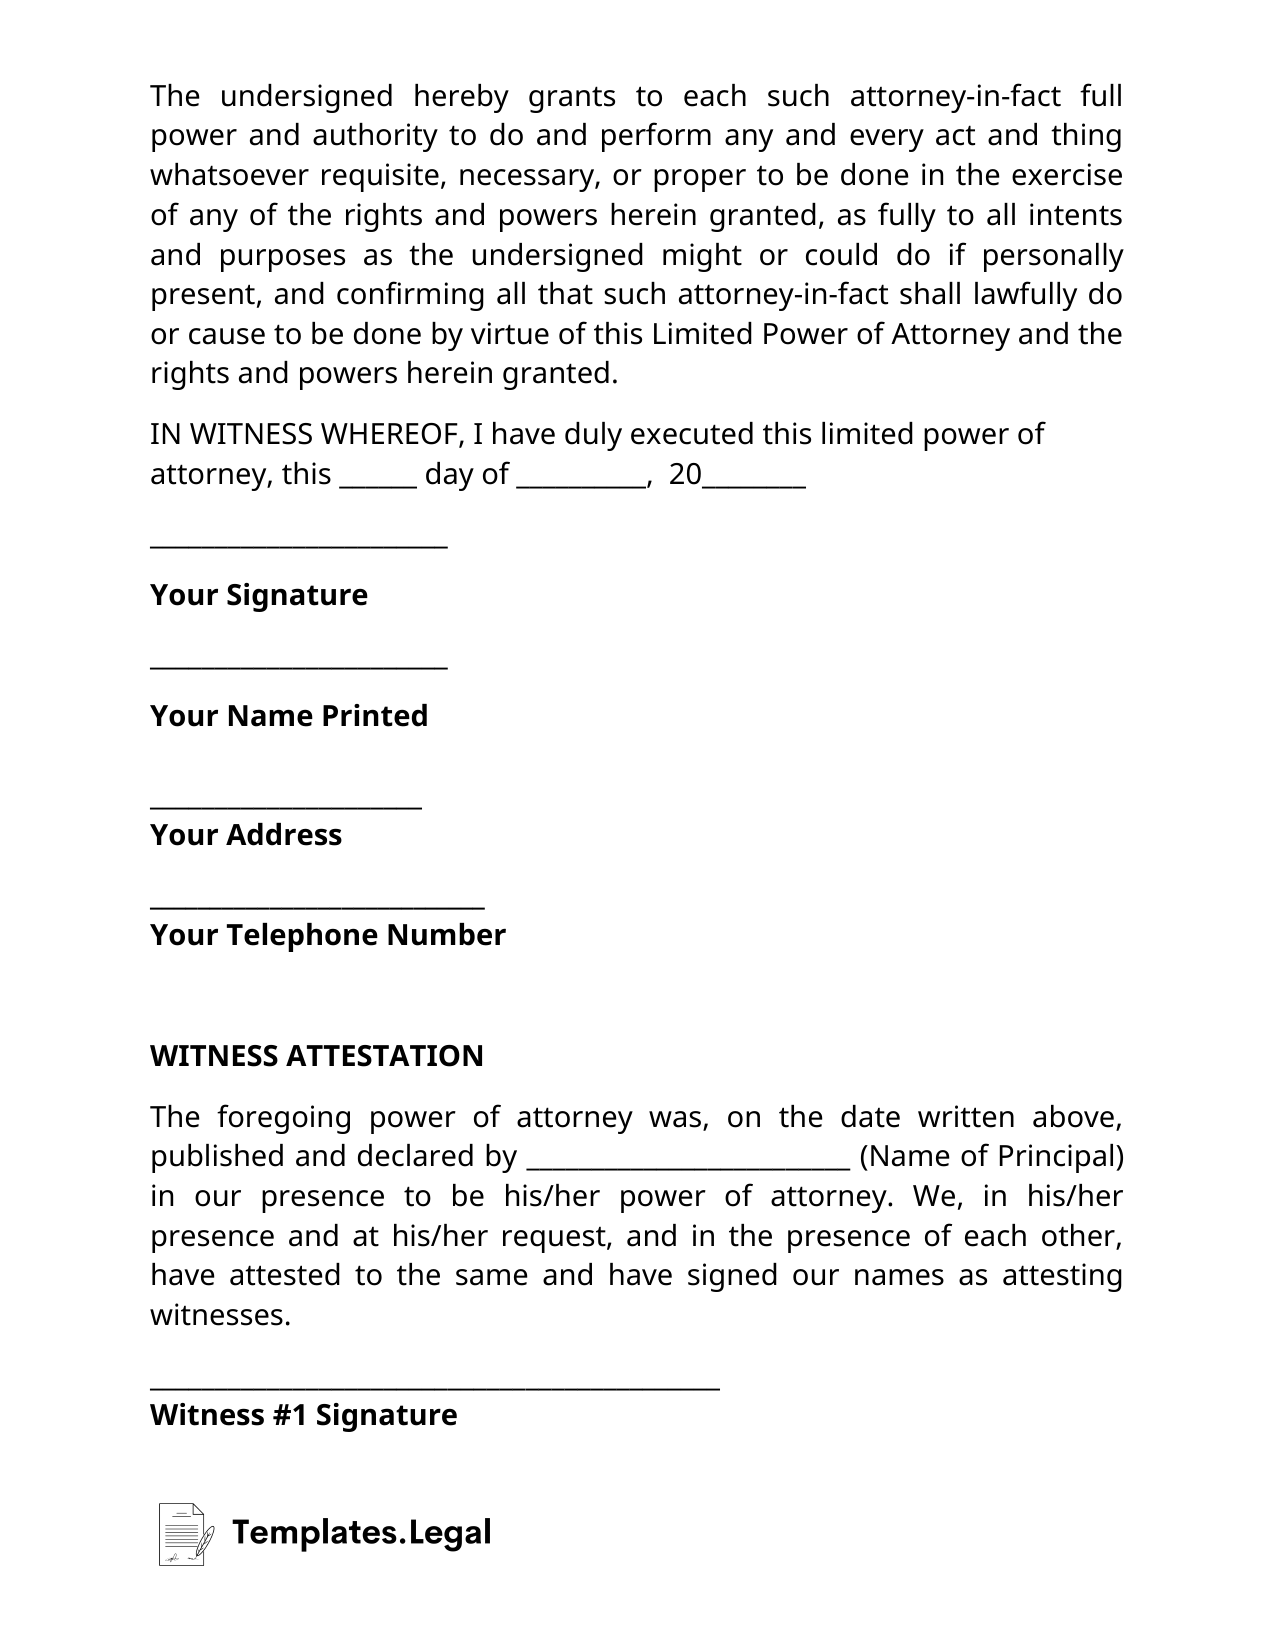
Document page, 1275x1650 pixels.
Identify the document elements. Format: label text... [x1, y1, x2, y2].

text IN WITNESS WHEREOF, I have duly executed this limited power of attorney, this ______ day of __________, 20________ [150, 413, 1125, 493]
text WITNESS ATTESTATION [150, 1035, 1125, 1075]
text The foregoing power of attorney was, on the date written above, published and declared by _________________________ (Name of Principal) in our presence to be his/her power of attorney. We, in his/her presence and at his/her request, and in the presence of each other, have attested to the same and have signed our names as attesting witnesses. [150, 1096, 1125, 1334]
text ____________________________ Your Telephone Number [150, 875, 1125, 954]
text ____________________________________________ Witness #1 Signature [150, 1355, 1125, 1434]
text Your Signature [150, 574, 1125, 614]
text Your Name Printed _____________________ Your Address [150, 695, 1125, 854]
text _______________________ [150, 513, 1125, 553]
text _______________________ [150, 634, 1125, 674]
text The undersigned hereby grants to each such attorney-in-fact full power and authority to do and perform any and every act and thing whatsoever requisite, necessary, or proper to be done in the exercise of any of the rights and powers herein granted, as fully to all intents and purposes as the undersigned might or could do if personally present, and confirming all that such attorney-in-fact shall lawfully do or cause to be done by virtue of this Limited Power of Attorney and the rights and powers herein granted. [150, 75, 1125, 392]
